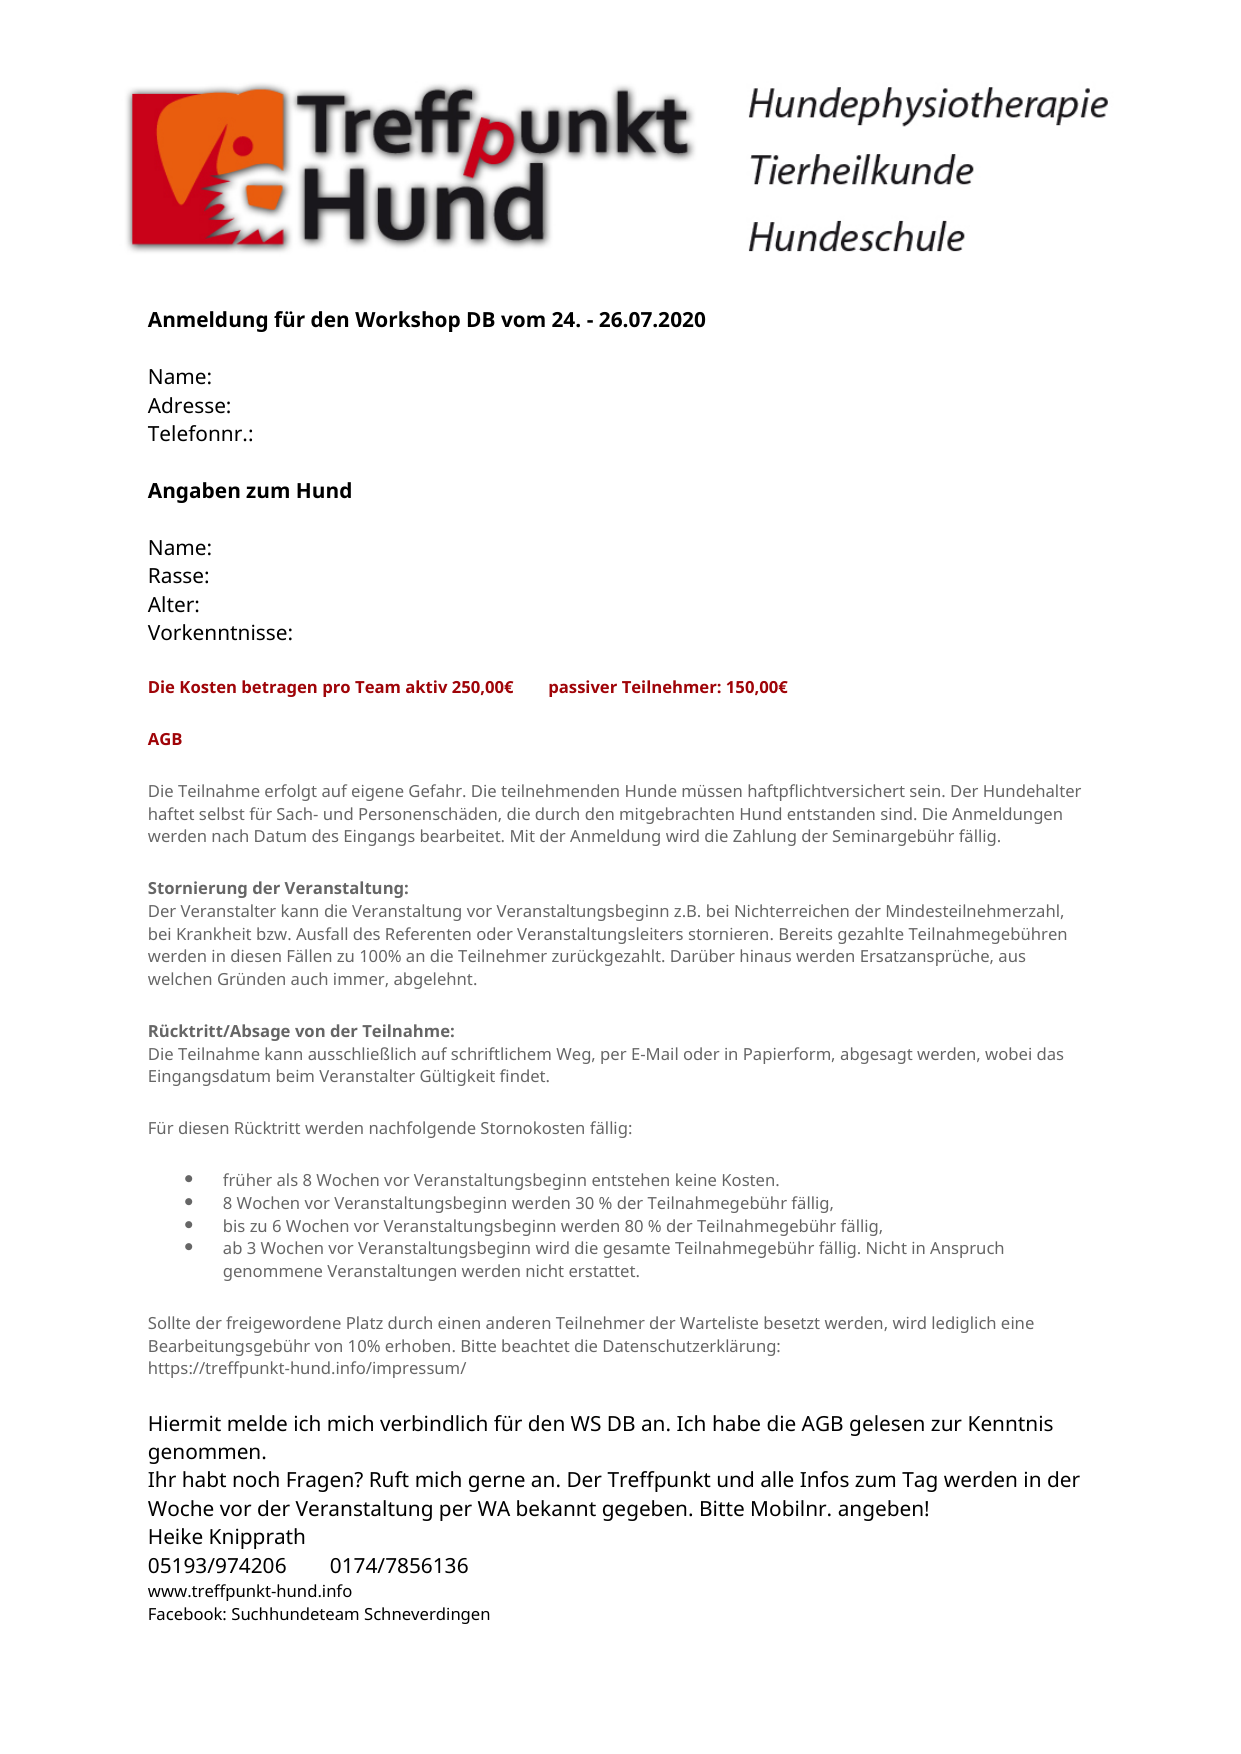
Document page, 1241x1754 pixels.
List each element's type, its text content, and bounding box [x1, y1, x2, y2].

text Die Teilnahme erfolgt auf eigene Gefahr. Die teilnehmenden Hunde müssen haftpflichtversichert sein. Der Hundehalter haftet selbst für Sach- und Personenschäden, die durch den mitgebrachten Hund entstanden sind. Die Anmeldungen werden nach Datum des Eingangs bearbeitet. Mit der Anmeldung wird die Zahlung der Seminargebühr fällig. [148, 779, 1093, 848]
text Ihr habt noch Fragen? Ruft mich gerne an. Der Treffpunkt und alle Infos zum Tag werden in der Woche vor der Veranstaltung per WA bekannt gegeben. Bitte Mobilnr. angeben! [148, 1466, 1093, 1522]
text Adresse: [148, 391, 1093, 419]
list bis zu 6 Wochen vor Veranstaltungsbeginn werden 80 % der Teilnahmegebühr fällig, [185, 1214, 1093, 1237]
text Rücktritt/Absage von der Teilnahme: Die Teilnahme kann ausschließlich auf schriftlichem Weg, per E-Mail oder in Papierform, abgesagt werden, wobei das Eingangsdatum beim Veranstalter Gültigkeit findet. [148, 1019, 1093, 1088]
text Stornierung der Veranstaltung: Der Veranstalter kann die Veranstaltung vor Veranstaltungsbeginn z.B. bei Nichterreichen der Mindesteilnehmerzahl, bei Krankheit bzw. Ausfall des Referenten oder Veranstaltungsleiters stornieren. Bereits gezahlte Teilnahmegebühren werden in diesen Fällen zu 100% an die Teilnehmer zurückgezahlt. Darüber hinaus werden Ersatzansprüche, aus welchen Gründen auch immer, abgelehnt. [148, 877, 1093, 990]
text Sollte der freigewordene Platz durch einen anderen Teilnehmer der Warteliste besetzt werden, wird lediglich eine Bearbeitungsgebühr von 10% erhoben. Bitte beachtet die Datenschutzerklärung: https://treffpunkt-hund.info/impressum/ [148, 1311, 1093, 1379]
text Hiermit melde ich mich verbindlich für den WS DB an. Ich habe die AGB gelesen zur Kenntnis genommen. [148, 1409, 1093, 1466]
text AGB [148, 728, 1093, 750]
list ab 3 Wochen vor Veranstaltungsbeginn wird die gesamte Teilnahmegebühr fällig. Nicht in Anspruch genommene Veranstaltungen werden nicht erstattet. [185, 1237, 1093, 1282]
text Telefonnr.: [148, 419, 1093, 448]
text www.treffpunkt-hund.info [148, 1579, 1093, 1602]
text Facebook: Suchhundeteam Schneverdingen [148, 1602, 1093, 1625]
text Alter: [148, 590, 1093, 618]
text Für diesen Rücktritt werden nachfolgende Stornokosten fällig: [148, 1117, 1093, 1139]
text Heike Knipprath [148, 1522, 1093, 1551]
list früher als 8 Wochen vor Veranstaltungsbeginn entstehen keine Kosten. [185, 1169, 1093, 1191]
picture [92, 55, 1146, 289]
text Angaben zum Hund [148, 476, 1093, 504]
text Rasse: [148, 561, 1093, 590]
text Die Kosten betragen pro Team aktiv 250,00€ passiver Teilnehmer: 150,00€ [148, 676, 1093, 698]
text 05193/974206 0174/7856136 [148, 1551, 1093, 1579]
text Name: [148, 533, 1093, 561]
text Vorkenntnisse: [148, 618, 1093, 647]
text Anmeldung für den Workshop DB vom 24. - 26.07.2020 [148, 305, 1093, 334]
list 8 Wochen vor Veranstaltungsbeginn werden 30 % der Teilnahmegebühr fällig, [185, 1191, 1093, 1214]
text Name: [148, 362, 1093, 391]
